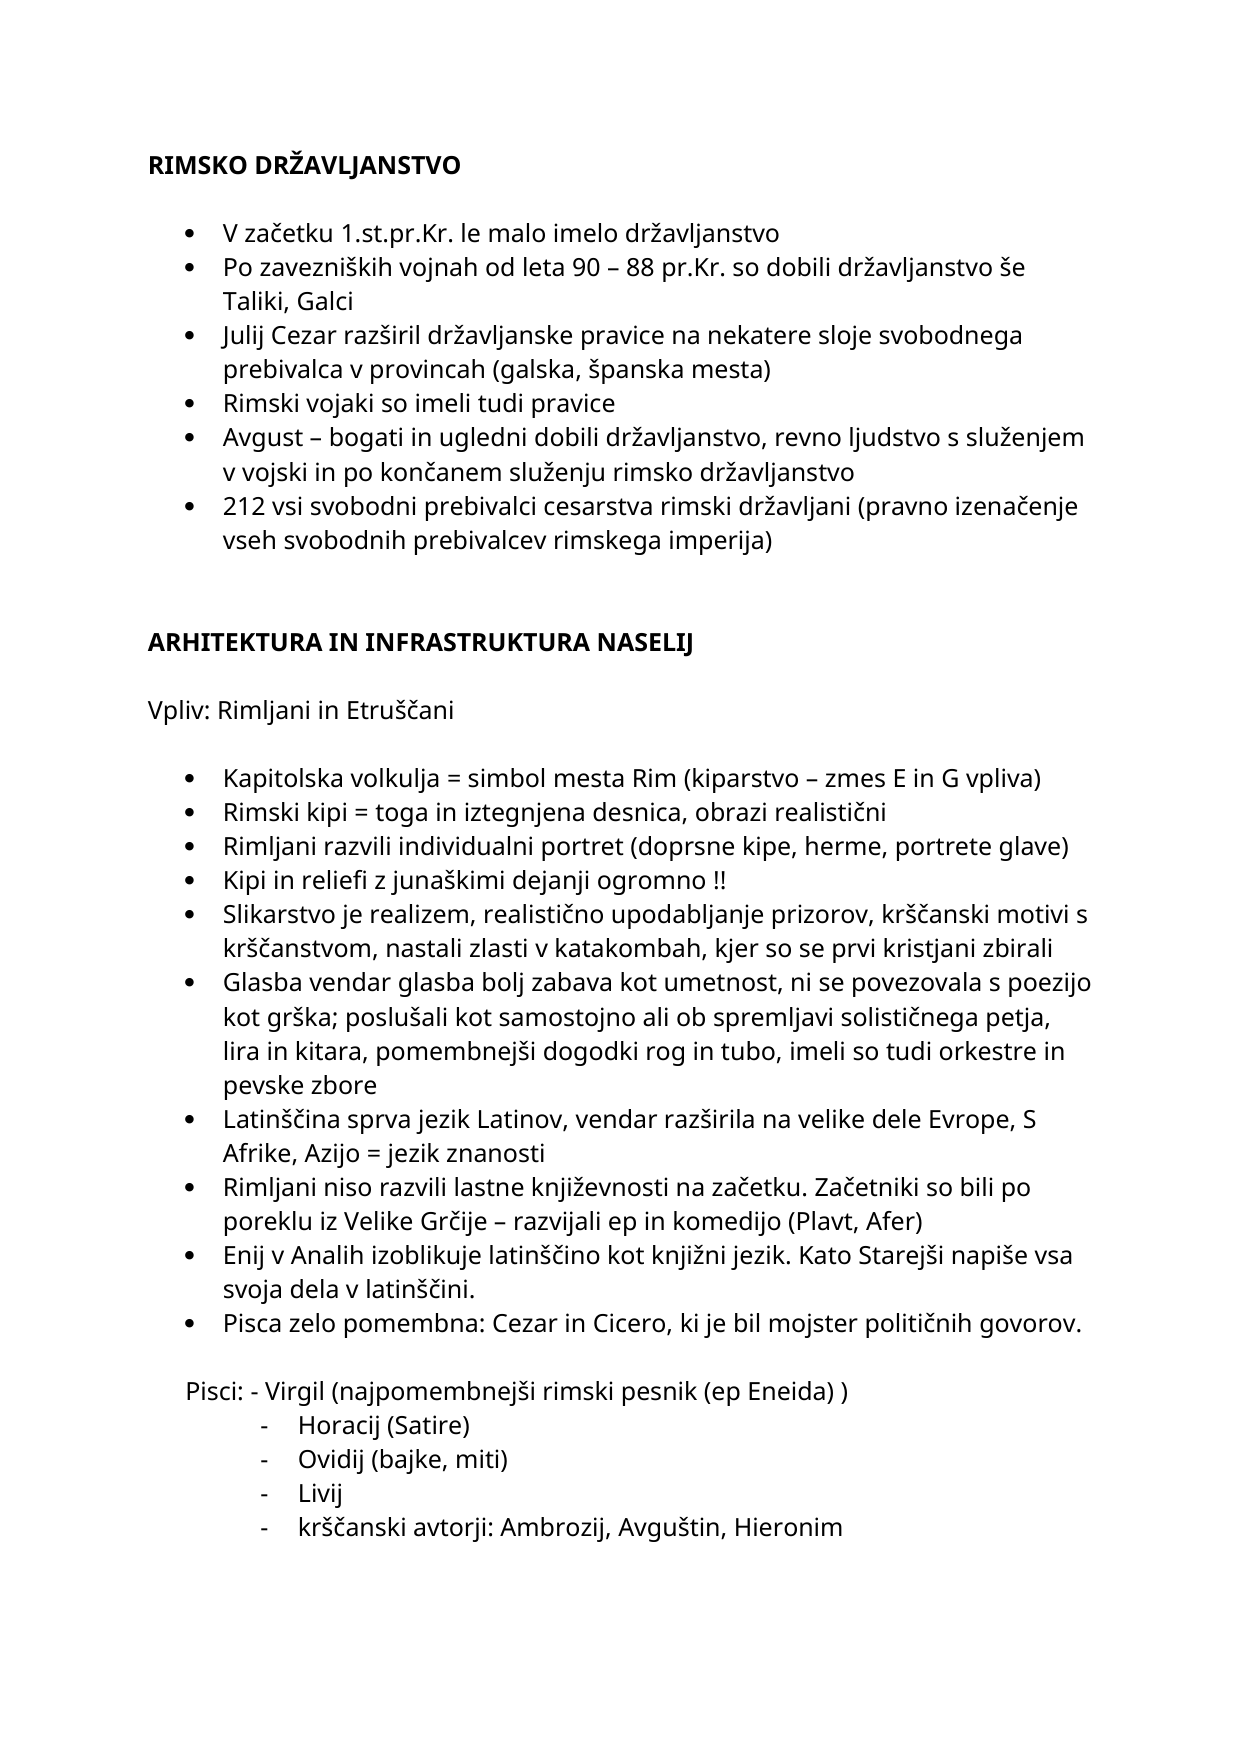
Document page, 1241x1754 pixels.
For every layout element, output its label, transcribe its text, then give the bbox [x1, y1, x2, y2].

text Vpliv: Rimljani in Etruščani [148, 693, 1093, 727]
list Ovidij (bajke, miti) [260, 1442, 1093, 1476]
list Rimljani niso razvili lastne književnosti na začetku. Začetniki so bili po poreklu iz Velike Grčije – razvijali ep in komedijo (Plavt, Afer) [185, 1169, 1093, 1238]
list Enij v Analih izoblikuje latinščino kot knjižni jezik. Kato Starejši napiše vsa svoja dela v latinščini. [185, 1238, 1093, 1306]
list Slikarstvo je realizem, realistično upodabljanje prizorov, krščanski motivi s krščanstvom, nastali zlasti v katakombah, kjer so se prvi kristjani zbirali [185, 897, 1093, 965]
list Pisca zelo pomembna: Cezar in Cicero, ki je bil mojster političnih govorov. [185, 1306, 1093, 1340]
text ARHITEKTURA IN INFRASTRUKTURA NASELIJ [148, 624, 1093, 658]
list Rimski kipi = toga in iztegnjena desnica, obrazi realistični [185, 795, 1093, 829]
list Kipi in reliefi z junaškimi dejanji ogromno !! [185, 863, 1093, 897]
list Livij [260, 1476, 1093, 1510]
list Horacij (Satire) [260, 1408, 1093, 1442]
text Pisci: - Virgil (najpomembnejši rimski pesnik (ep Eneida) ) [185, 1374, 1093, 1408]
list Kapitolska volkulja = simbol mesta Rim (kiparstvo – zmes E in G vpliva) [185, 761, 1093, 795]
list Rimski vojaki so imeli tudi pravice [185, 386, 1093, 420]
list Avgust – bogati in ugledni dobili državljanstvo, revno ljudstvo s služenjem v vojski in po končanem služenju rimsko državljanstvo [185, 420, 1093, 488]
text RIMSKO DRŽAVLJANSTVO [148, 148, 1093, 182]
list Julij Cezar razširil državljanske pravice na nekatere sloje svobodnega prebivalca v provincah (galska, španska mesta) [185, 318, 1093, 386]
list Po zavezniških vojnah od leta 90 – 88 pr.Kr. so dobili državljanstvo še Taliki, Galci [185, 250, 1093, 318]
list V začetku 1.st.pr.Kr. le malo imelo državljanstvo [185, 216, 1093, 250]
list Latinščina sprva jezik Latinov, vendar razširila na velike dele Evrope, S Afrike, Azijo = jezik znanosti [185, 1101, 1093, 1169]
list krščanski avtorji: Ambrozij, Avguštin, Hieronim [260, 1510, 1093, 1544]
list 212 vsi svobodni prebivalci cesarstva rimski državljani (pravno izenačenje vseh svobodnih prebivalcev rimskega imperija) [185, 488, 1093, 556]
list Rimljani razvili individualni portret (doprsne kipe, herme, portrete glave) [185, 829, 1093, 863]
list Glasba vendar glasba bolj zabava kot umetnost, ni se povezovala s poezijo kot grška; poslušali kot samostojno ali ob spremljavi solističnega petja, lira in kitara, pomembnejši dogodki rog in tubo, imeli so tudi orkestre in pevske zbore [185, 965, 1093, 1101]
